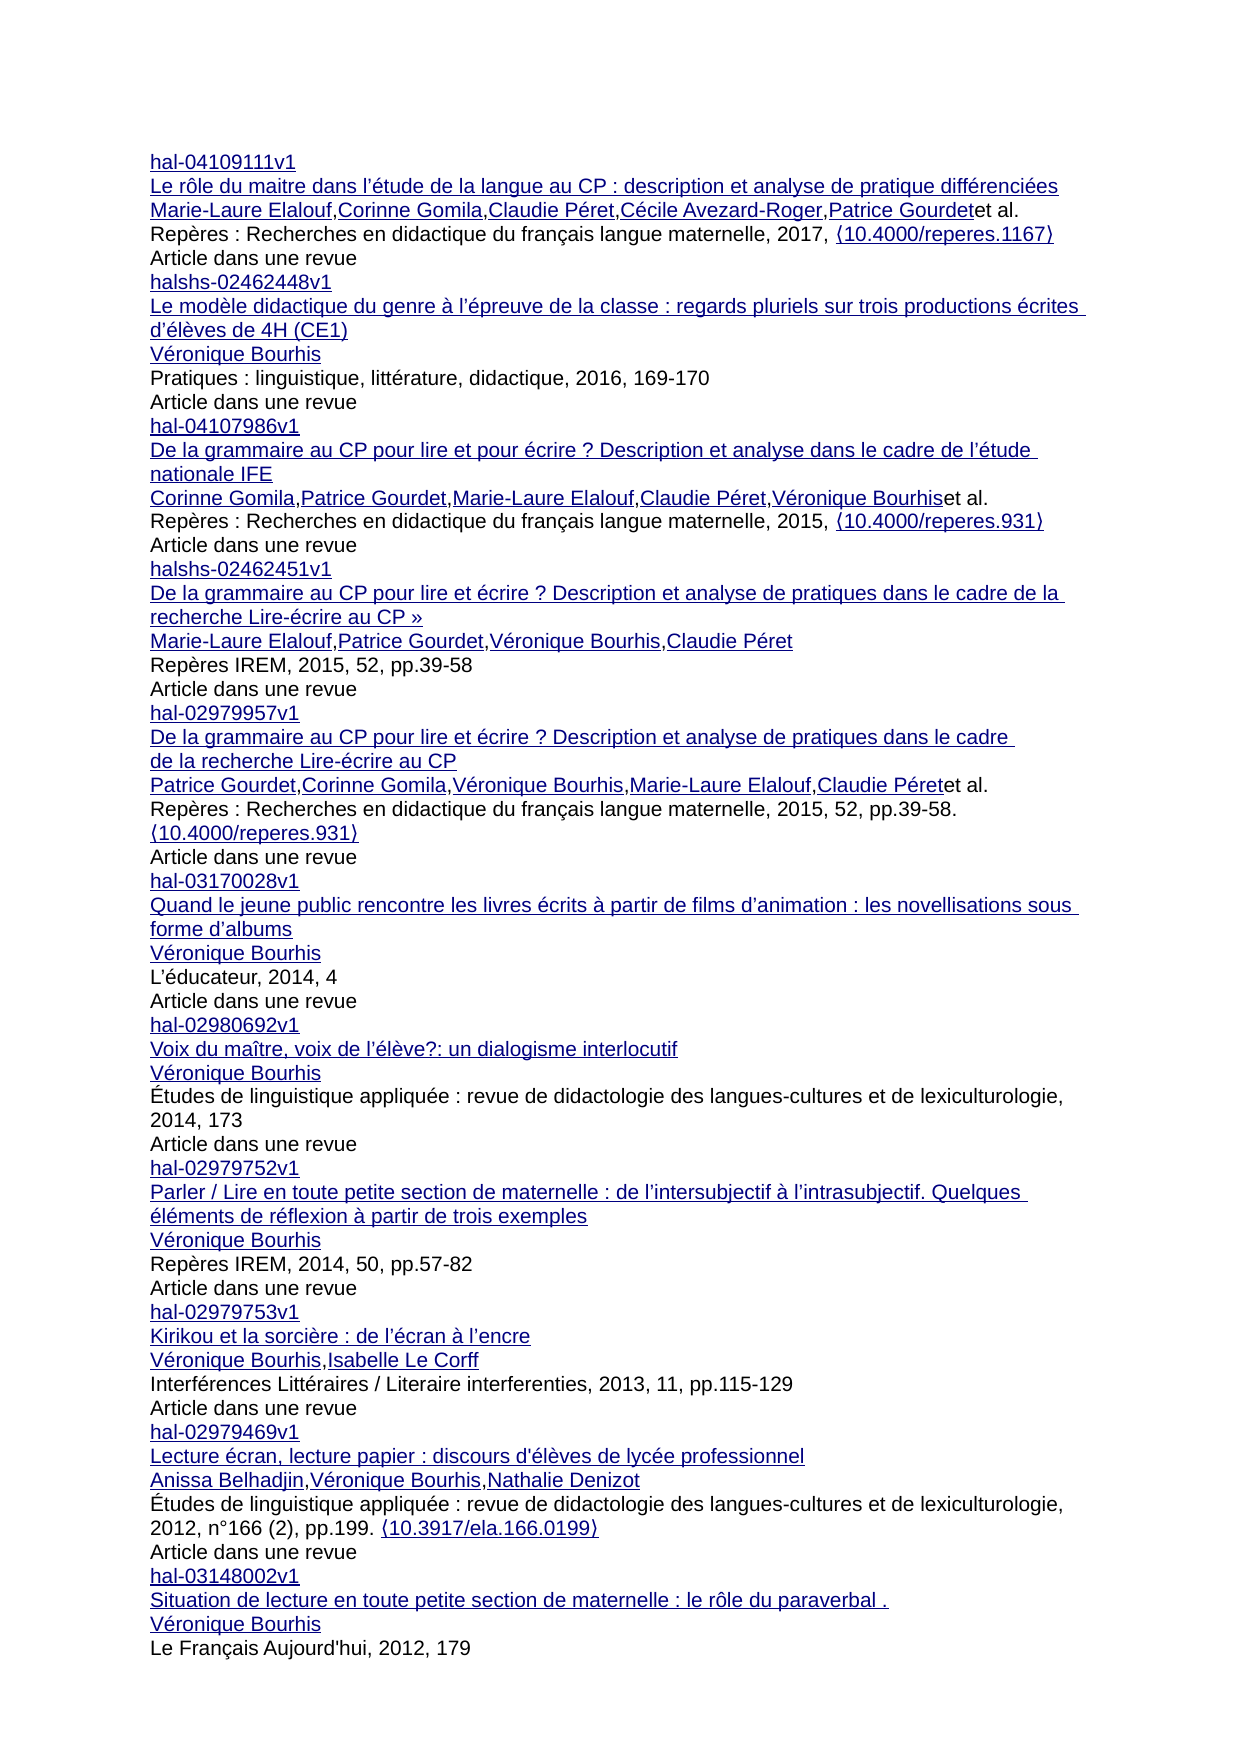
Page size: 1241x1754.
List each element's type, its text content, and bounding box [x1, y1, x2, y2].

table_cell hal-04109111v1 [150, 150, 1090, 174]
table_cell Situation de lecture en toute petite section de maternelle : le rôle du paraverbal . Véronique Bourhis Le Français Aujourd'hui, 2012, 179 [150, 1588, 1090, 1659]
table_cell De la grammaire au CP pour lire et écrire ? Description et analyse de pratiques dans le cadre de la recherche Lire-écrire au CP Patrice Gourdet,Corinne Gomila,Véronique Bourhis,Marie-Laure Elalouf,Claudie Péretet al. Repères : Recherches en didactique du français langue maternelle, 2015, 52, pp.39-58. ⟨10.4000/reperes.931⟩ Article dans une revue hal-03170028v1 [150, 725, 1090, 893]
table_cell Le modèle didactique du genre à l’épreuve de la classe : regards pluriels sur trois productions écrites d’élèves de 4H (CE1) Véronique Bourhis Pratiques : linguistique, littérature, didactique, 2016, 169-170 Article dans une revue hal-04107986v1 [150, 294, 1090, 437]
table_cell Le rôle du maitre dans l’étude de la langue au CP : description et analyse de pratique différenciées Marie-Laure Elalouf,Corinne Gomila,Claudie Péret,Cécile Avezard-Roger,Patrice Gourdetet al. Repères : Recherches en didactique du français langue maternelle, 2017, ⟨10.4000/reperes.1167⟩ Article dans une revue halshs-02462448v1 [150, 174, 1090, 294]
table_cell Kirikou et la sorcière : de l’écran à l’encre Véronique Bourhis,Isabelle Le Corff Interférences Littéraires / Literaire interferenties, 2013, 11, pp.115-129 Article dans une revue hal-02979469v1 [150, 1324, 1090, 1444]
table_cell Voix du maître, voix de l’élève?: un dialogisme interlocutif Véronique Bourhis Études de linguistique appliquée : revue de didactologie des langues-cultures et de lexiculturologie, 2014, 173 Article dans une revue hal-02979752v1 [150, 1036, 1090, 1180]
table_cell Quand le jeune public rencontre les livres écrits à partir de films d’animation : les novellisations sous forme d’albums Véronique Bourhis L’éducateur, 2014, 4 Article dans une revue hal-02980692v1 [150, 893, 1090, 1036]
table_cell De la grammaire au CP pour lire et écrire ? Description et analyse de pratiques dans le cadre de la recherche Lire-écrire au CP » Marie-Laure Elalouf,Patrice Gourdet,Véronique Bourhis,Claudie Péret Repères IREM, 2015, 52, pp.39-58 Article dans une revue hal-02979957v1 [150, 581, 1090, 725]
table_cell Lecture écran, lecture papier : discours d'élèves de lycée professionnel Anissa Belhadjin,Véronique Bourhis,Nathalie Denizot Études de linguistique appliquée : revue de didactologie des langues-cultures et de lexiculturologie, 2012, n°166 (2), pp.199. ⟨10.3917/ela.166.0199⟩ Article dans une revue hal-03148002v1 [150, 1444, 1090, 1587]
table_cell De la grammaire au CP pour lire et pour écrire ? Description et analyse dans le cadre de l’étude nationale IFE Corinne Gomila,Patrice Gourdet,Marie-Laure Elalouf,Claudie Péret,Véronique Bourhiset al. Repères : Recherches en didactique du français langue maternelle, 2015, ⟨10.4000/reperes.931⟩ Article dans une revue halshs-02462451v1 [150, 438, 1090, 581]
table_cell Parler / Lire en toute petite section de maternelle : de l’intersubjectif à l’intrasubjectif. Quelques éléments de réflexion à partir de trois exemples Véronique Bourhis Repères IREM, 2014, 50, pp.57-82 Article dans une revue hal-02979753v1 [150, 1180, 1090, 1324]
